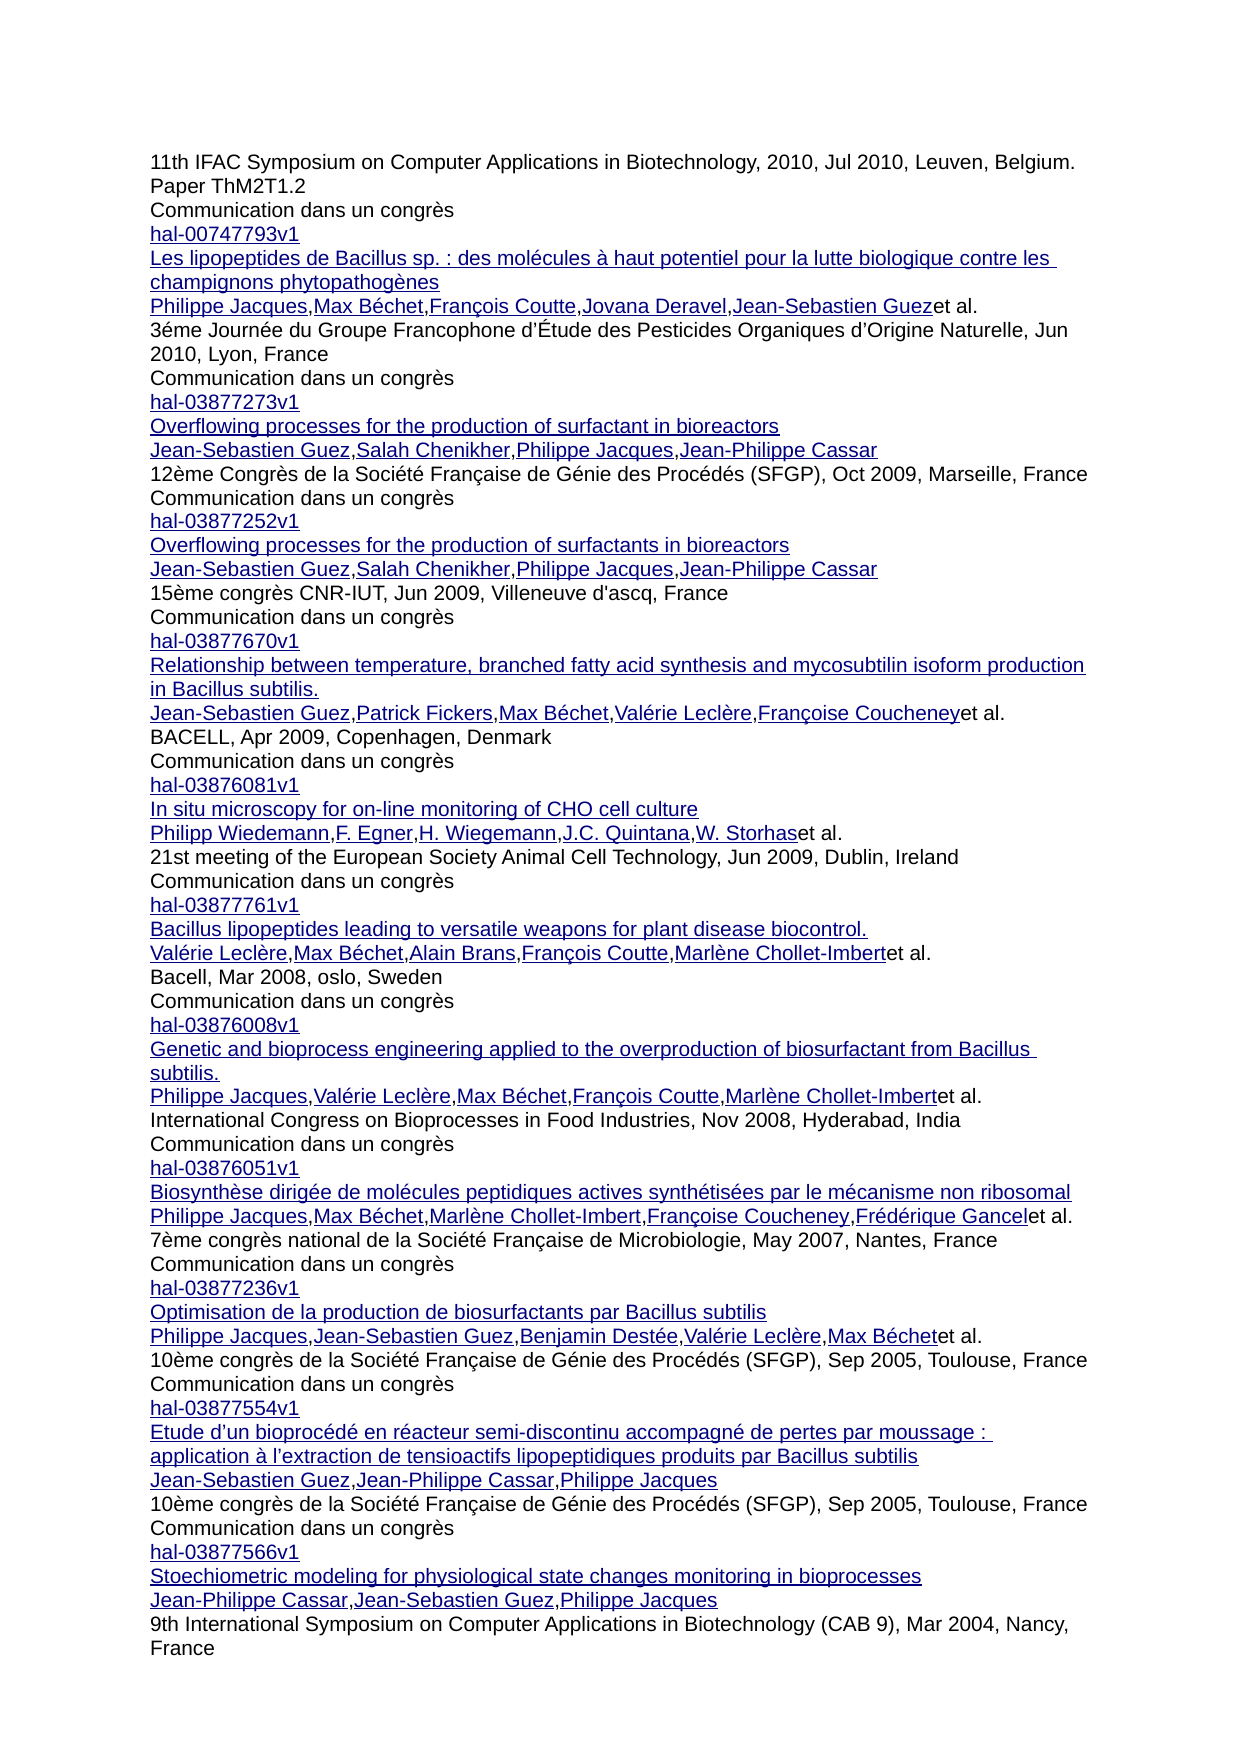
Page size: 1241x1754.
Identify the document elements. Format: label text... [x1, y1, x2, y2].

table_cell Stoechiometric modeling for physiological state changes monitoring in bioprocesses Jean-Philippe Cassar,Jean-Sebastien Guez,Philippe Jacques 9th International Symposium on Computer Applications in Biotechnology (CAB 9), Mar 2004, Nancy, France [150, 1564, 1090, 1659]
table_cell Les lipopeptides de Bacillus sp. : des molécules à haut potentiel pour la lutte biologique contre les champignons phytopathogènes Philippe Jacques,Max Béchet,François Coutte,Jovana Deravel,Jean-Sebastien Guezet al. 3éme Journée du Groupe Francophone d’Étude des Pesticides Organiques d’Origine Naturelle, Jun 2010, Lyon, France Communication dans un congrès hal-03877273v1 [150, 246, 1090, 413]
table_cell Bacillus lipopeptides leading to versatile weapons for plant disease biocontrol. Valérie Leclère,Max Béchet,Alain Brans,François Coutte,Marlène Chollet-Imbertet al. Bacell, Mar 2008, oslo, Sweden Communication dans un congrès hal-03876008v1 [150, 917, 1090, 1036]
table_cell Etude d’un bioprocédé en réacteur semi-discontinu accompagné de pertes par moussage : application à l’extraction de tensioactifs lipopeptidiques produits par Bacillus subtilis Jean-Sebastien Guez,Jean-Philippe Cassar,Philippe Jacques 10ème congrès de la Société Française de Génie des Procédés (SFGP), Sep 2005, Toulouse, France Communication dans un congrès hal-03877566v1 [150, 1420, 1090, 1563]
table_cell 11th IFAC Symposium on Computer Applications in Biotechnology, 2010, Jul 2010, Leuven, Belgium. Paper ThM2T1.2 Communication dans un congrès hal-00747793v1 [150, 150, 1090, 246]
table_cell Overflowing processes for the production of surfactants in bioreactors Jean-Sebastien Guez,Salah Chenikher,Philippe Jacques,Jean-Philippe Cassar 15ème congrès CNR-IUT, Jun 2009, Villeneuve d'ascq, France Communication dans un congrès hal-03877670v1 [150, 533, 1090, 653]
table_cell Biosynthèse dirigée de molécules peptidiques actives synthétisées par le mécanisme non ribosomal Philippe Jacques,Max Béchet,Marlène Chollet-Imbert,Françoise Coucheney,Frédérique Gancelet al. 7ème congrès national de la Société Française de Microbiologie, May 2007, Nantes, France Communication dans un congrès hal-03877236v1 [150, 1180, 1090, 1300]
table_cell Optimisation de la production de biosurfactants par Bacillus subtilis Philippe Jacques,Jean-Sebastien Guez,Benjamin Destée,Valérie Leclère,Max Béchetet al. 10ème congrès de la Société Française de Génie des Procédés (SFGP), Sep 2005, Toulouse, France Communication dans un congrès hal-03877554v1 [150, 1300, 1090, 1420]
table_cell Genetic and bioprocess engineering applied to the overproduction of biosurfactant from Bacillus subtilis. Philippe Jacques,Valérie Leclère,Max Béchet,François Coutte,Marlène Chollet-Imbertet al. International Congress on Bioprocesses in Food Industries, Nov 2008, Hyderabad, India Communication dans un congrès hal-03876051v1 [150, 1036, 1090, 1180]
table_cell Relationship between temperature, branched fatty acid synthesis and mycosubtilin isoform production in Bacillus subtilis. Jean-Sebastien Guez,Patrick Fickers,Max Béchet,Valérie Leclère,Françoise Coucheneyet al. BACELL, Apr 2009, Copenhagen, Denmark Communication dans un congrès hal-03876081v1 [150, 653, 1090, 797]
table_cell In situ microscopy for on-line monitoring of CHO cell culture Philipp Wiedemann,F. Egner,H. Wiegemann,J.C. Quintana,W. Storhaset al. 21st meeting of the European Society Animal Cell Technology, Jun 2009, Dublin, Ireland Communication dans un congrès hal-03877761v1 [150, 797, 1090, 917]
table_cell Overflowing processes for the production of surfactant in bioreactors Jean-Sebastien Guez,Salah Chenikher,Philippe Jacques,Jean-Philippe Cassar 12ème Congrès de la Société Française de Génie des Procédés (SFGP), Oct 2009, Marseille, France Communication dans un congrès hal-03877252v1 [150, 414, 1090, 533]
